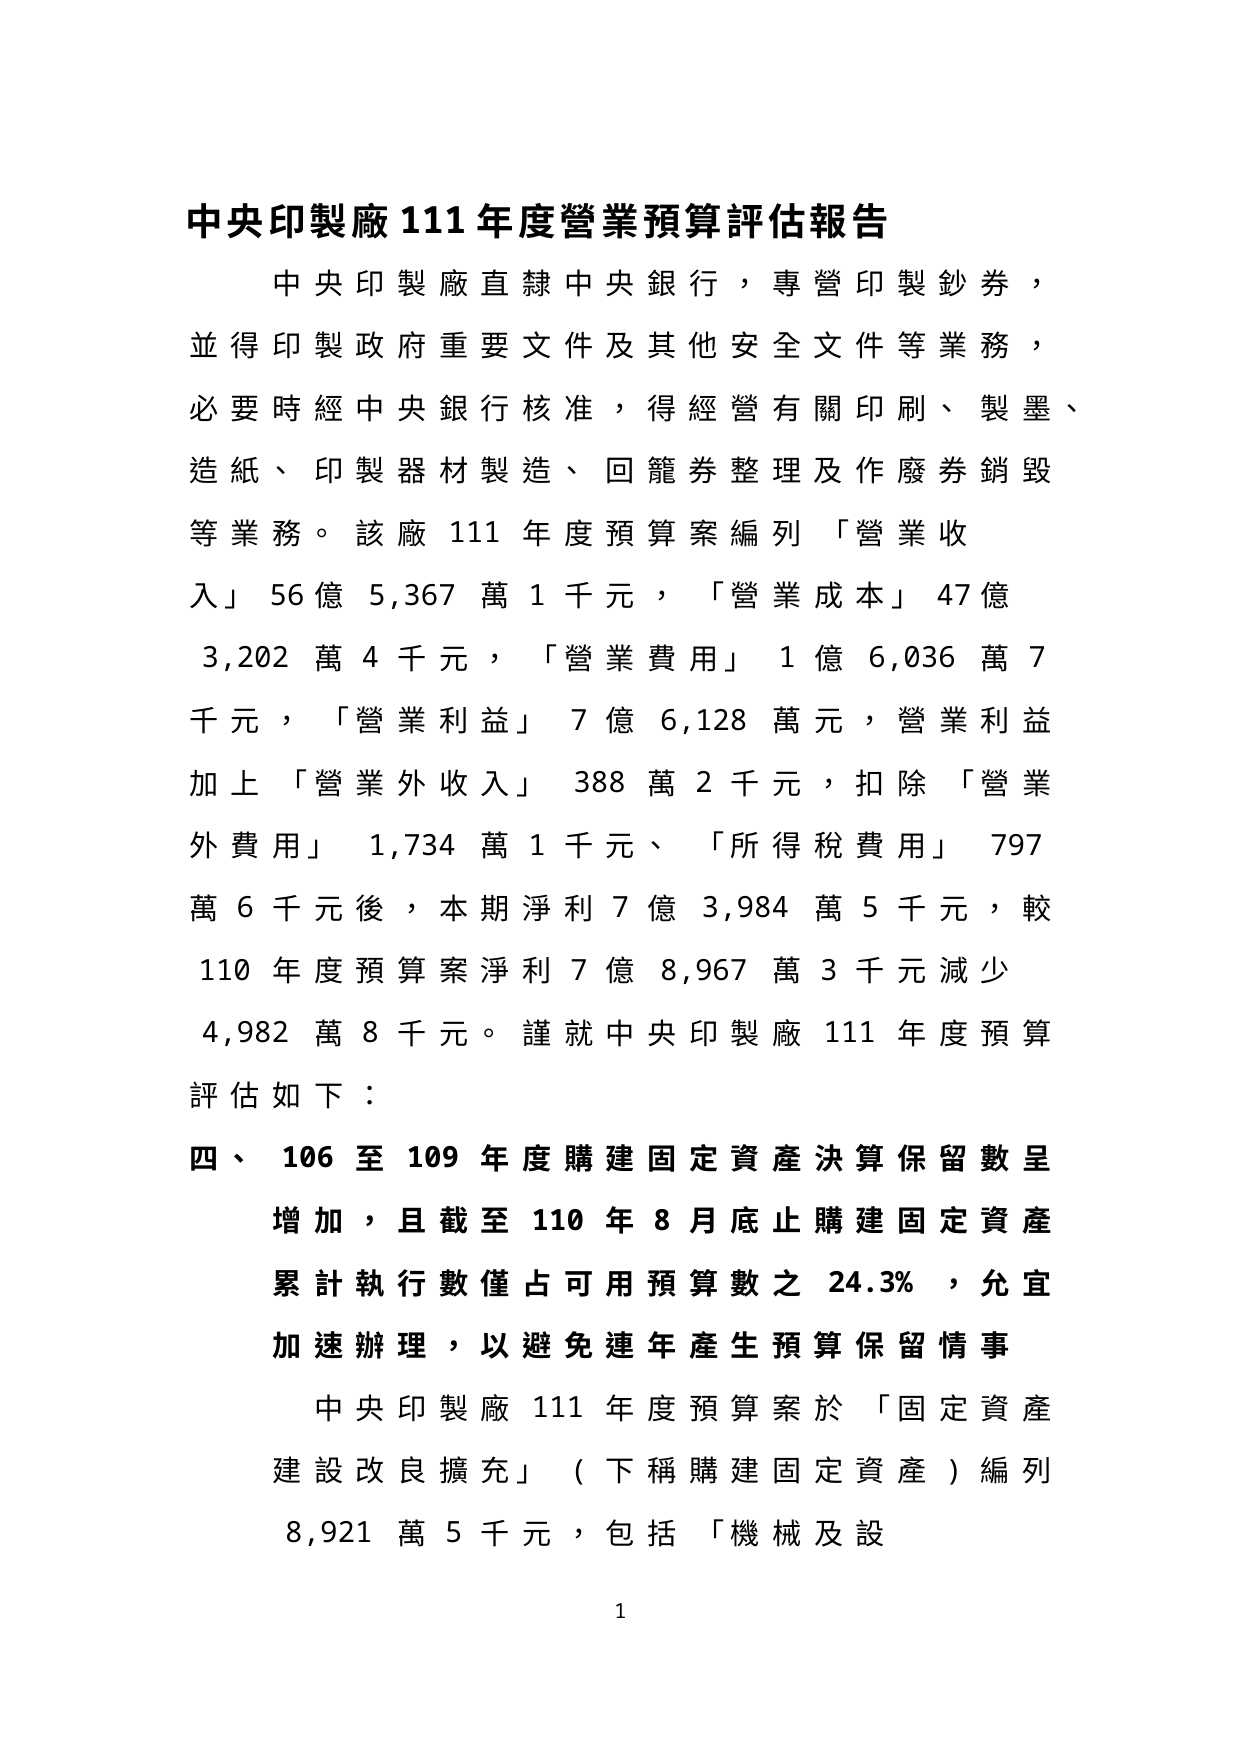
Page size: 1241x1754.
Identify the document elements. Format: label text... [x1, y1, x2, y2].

text 中央印製廠111年度預算案於「固定資產建設改良擴充」(下稱購建固定資產)編列8,921萬5千元，包括「機械及設 [242, 1365, 1058, 1552]
text 中央印製廠111年度營業預算評估報告 [183, 177, 1058, 240]
text 四、106至109年度購建固定資產決算保留數呈增加，且截至110年8月底止購建固定資產累計執行數僅占可用預算數之24.3%，允宜加速辦理，以避免連年產生預算保留情事 [183, 1115, 1058, 1365]
text 中央印製廠直隸中央銀行，專營印製鈔券，並得印製政府重要文件及其他安全文件等業務，必要時經中央銀行核准，得經營有關印刷、製墨、造紙、印製器材製造、回籠券整理及作廢券銷毀等業務。該廠111年度預算案編列「營業收入」56億5,367萬1千元，「營業成本」47億3,202萬4千元，「營業費用」1億6,036萬7千元，「營業利益」7億6,128萬元，營業利益加上「營業外收入」388萬2千元，扣除「營業外費用」1,734萬1千元、「所得稅費用」797萬6千元後，本期淨利7億3,984萬5千元，較110年度預算案淨利7億8,967萬3千元減少4,982萬8千元。謹就中央印製廠111年度預算評估如下： [183, 240, 1058, 1115]
